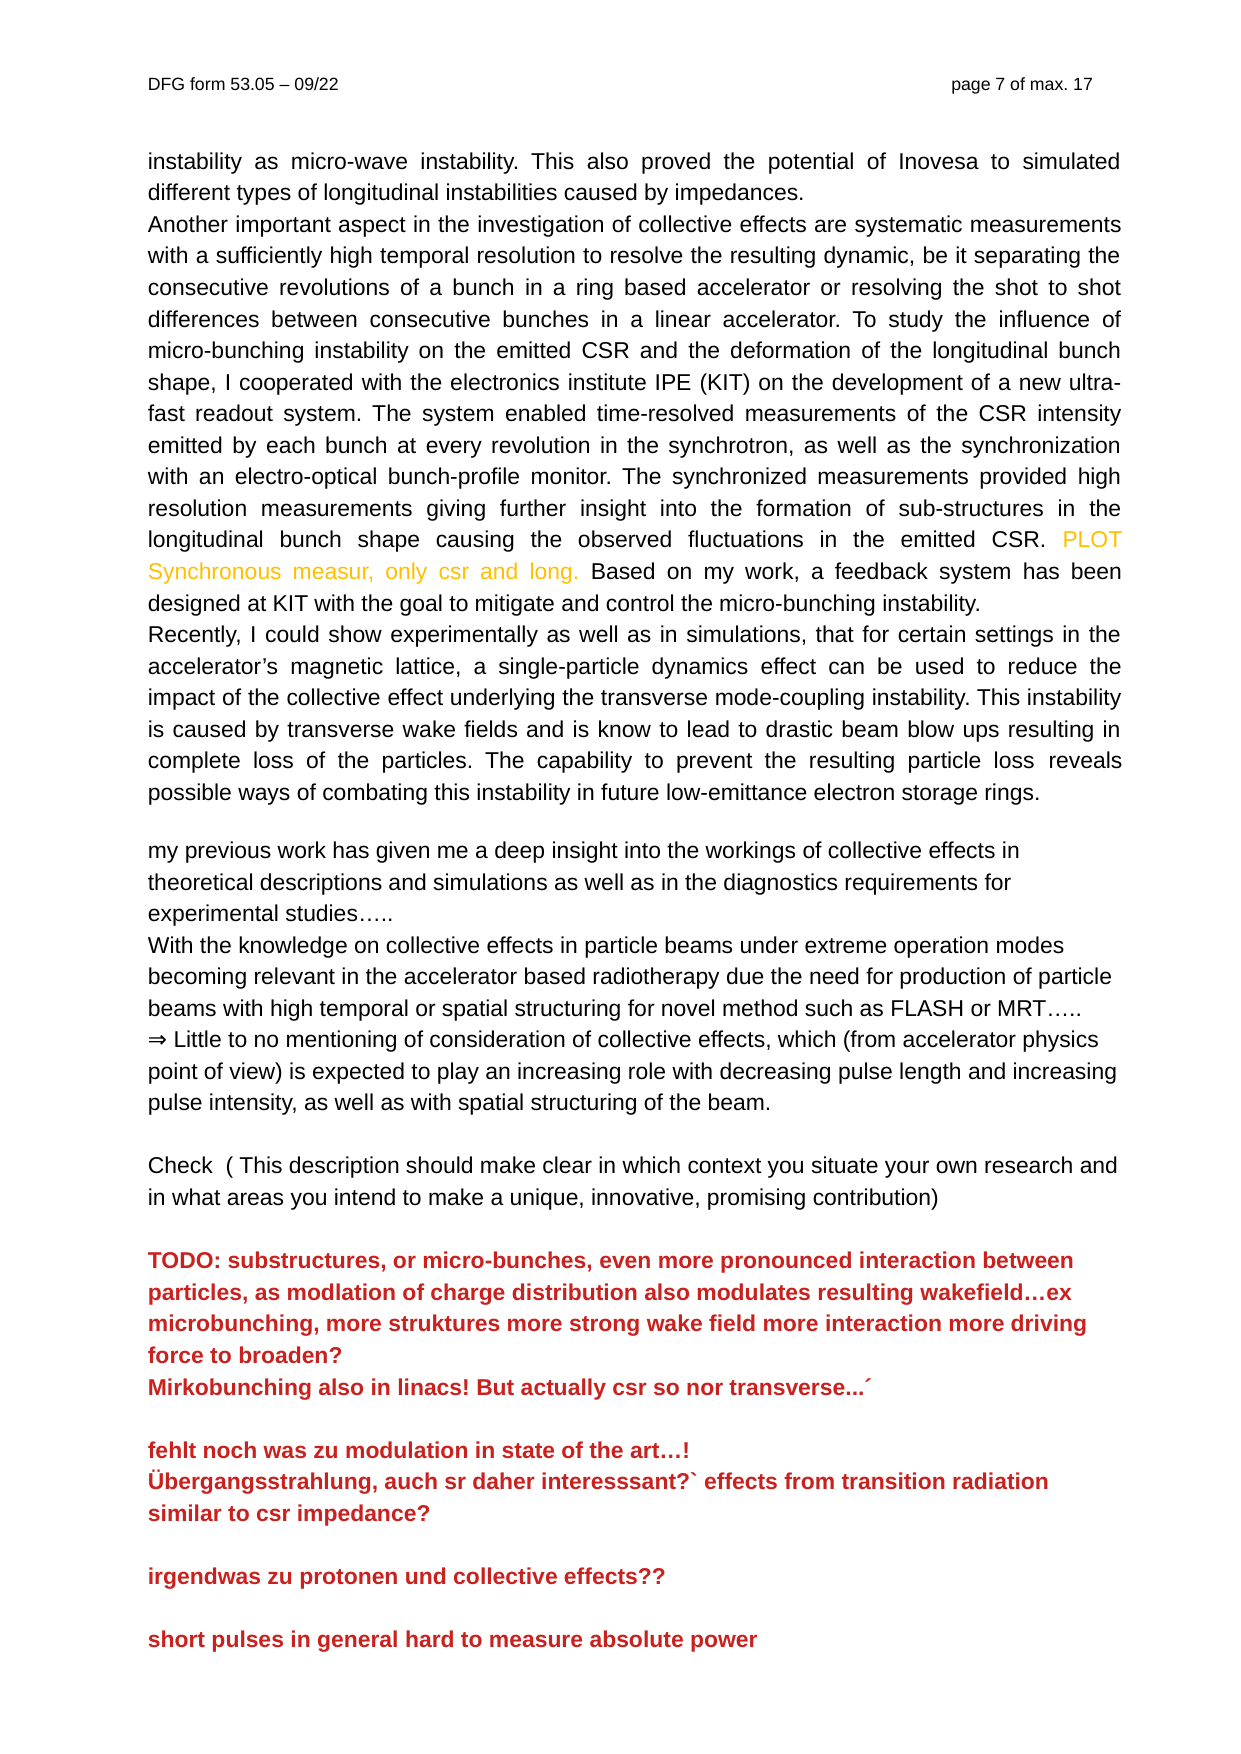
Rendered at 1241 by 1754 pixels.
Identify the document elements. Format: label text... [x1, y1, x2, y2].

text Mirkobunching also in linacs! But actually csr so nor transverse...´ [148, 1373, 1122, 1400]
text Check ( This description should make clear in which context you situate your own research and in what areas you intend to make a unique, innovative, promising contribution) [148, 1152, 1122, 1210]
text TODO: substructures, or micro-bunches, even more pronounced interaction between particles, as modlation of charge distribution also modulates resulting wakefield…ex microbunching, more struktures more strong wake field more interaction more driving force to broaden? [148, 1247, 1122, 1368]
text irgendwas zu protonen und collective effects?? [148, 1563, 1122, 1589]
text Übergangsstrahlung, auch sr daher interesssant?` effects from transition radiation similar to csr impedance? [148, 1468, 1122, 1526]
text point of view) is expected to play an increasing role with decreasing pulse length and increasing [148, 1058, 1122, 1084]
text my previous work has given me a deep insight into the workings of collective effects in theoretical descriptions and simulations as well as in the diagnostics requirements for experimental studies….. [148, 837, 1122, 926]
text Another important aspect in the investigation of collective effects are systematic measurements with a sufficiently high temporal resolution to resolve the resulting dynamic, be it separating the consecutive revolutions of a bunch in a ring based accelerator or resolving the shot to shot differences between consecutive bunches in a linear accelerator. To study the influence of micro-bunching instability on the emitted CSR and the deformation of the longitudinal bunch shape, I cooperated with the electronics institute IPE (KIT) on the development of a new ultra-fast readout system. The system enabled time-resolved measurements of the CSR intensity emitted by each bunch at every revolution in the synchrotron, as well as the synchronization with an electro-optical bunch-profile monitor. The synchronized measurements provided high resolution measurements giving further insight into the formation of sub-structures in the longitudinal bunch shape causing the observed fluctuations in the emitted CSR. PLOT Synchronous measur, only csr and long. Based on my work, a feedback system has been designed at KIT with the goal to mitigate and control the micro-bunching instability. [148, 211, 1122, 616]
text ⇒ Little to no mentioning of consideration of collective effects, which (from accelerator physics [148, 1026, 1122, 1053]
text short pulses in general hard to measure absolute power [148, 1626, 1122, 1652]
text instability as micro-wave instability. This also proved the potential of Inovesa to simulated different types of longitudinal instabilities caused by impedances. [148, 148, 1122, 206]
text With the knowledge on collective effects in particle beams under extreme operation modes becoming relevant in the accelerator based radiotherapy due the need for production of particle beams with high temporal or spatial structuring for novel method such as FLASH or MRT….. [148, 932, 1122, 1021]
text Recently, I could show experimentally as well as in simulations, that for certain settings in the accelerator’s magnetic lattice, a single-particle dynamics effect can be used to reduce the impact of the collective effect underlying the transverse mode-coupling instability. This instability is caused by transverse wake fields and is know to lead to drastic beam blow ups resulting in complete loss of the particles. The capability to prevent the resulting particle loss reveals possible ways of combating this instability in future low-emittance electron storage rings. [148, 621, 1122, 805]
text fehlt noch was zu modulation in state of the art…! [148, 1437, 1122, 1463]
text pulse intensity, as well as with spatial structuring of the beam. [148, 1089, 1122, 1116]
